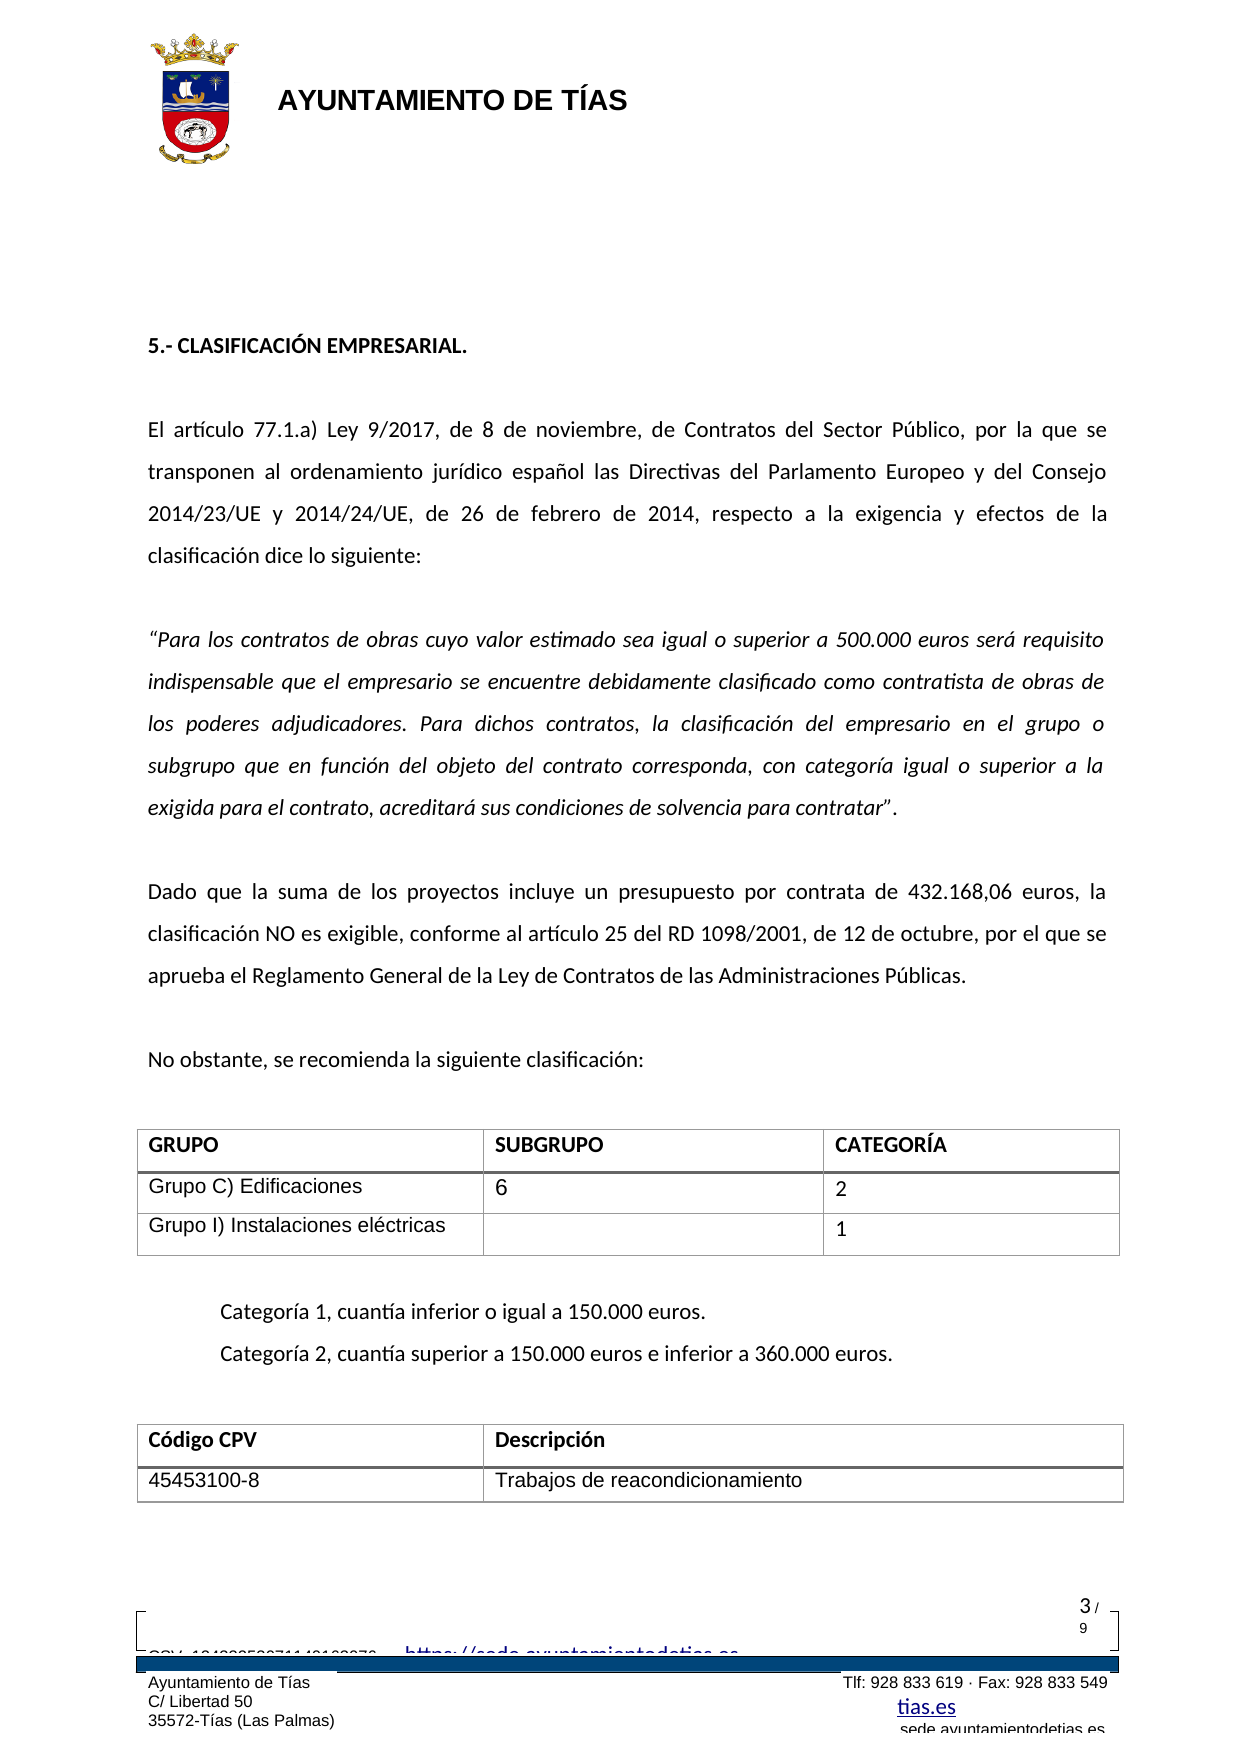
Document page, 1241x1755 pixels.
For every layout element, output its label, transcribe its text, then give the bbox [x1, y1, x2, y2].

table_header Descripción [484, 1425, 1123, 1466]
subtitle 5.- CLASIFICACIÓN EMPRESARIAL. [148, 331, 1134, 359]
text Categoría 1, cuantía inferior o igual a 150.000 euros. [220, 1297, 1134, 1326]
table_header Código CPV [138, 1425, 483, 1466]
table_cell Trabajos de reacondicionamiento [484, 1469, 1123, 1501]
table_cell 2 [824, 1174, 1119, 1213]
table_header CATEGORÍA [824, 1130, 1119, 1171]
table_cell 45453100-8 [138, 1469, 483, 1501]
text Dado que la suma de los proyectos incluye un presupuesto por contrata de 432.168,06 euros, la clasificación NO es exigible, conforme al artículo 25 del RD 1098/2001, de 12 de octubre, por el que se aprueba el Reglamento General de la Ley de Contratos de las Administraciones Públicas. [148, 877, 1109, 989]
table_cell 6 [484, 1174, 823, 1213]
table_header SUBGRUPO [484, 1130, 823, 1171]
table_cell 1 [824, 1214, 1119, 1254]
text No obstante, se recomienda la siguiente clasificación: [148, 1045, 1134, 1073]
table_cell [484, 1214, 823, 1254]
text Categoría 2, cuantía superior a 150.000 euros e inferior a 360.000 euros. [220, 1339, 1134, 1368]
table_cell Grupo C) Edificaciones [138, 1174, 483, 1213]
table_header GRUPO [138, 1130, 483, 1171]
text “Para los contratos de obras cuyo valor estimado sea igual o superior a 500.000 euros será requisito indispensable que el empresario se encuentre debidamente clasificado como contratista de obras de los poderes adjudicadores. Para dichos contratos, la clasificación del empresario en el grupo o subgrupo que en función del objeto del contrato corresponda, con categoría igual o superior a la exigida para el contrato, acreditará sus condiciones de solvencia para contratar”. [148, 625, 1109, 821]
text El artículo 77.1.a) Ley 9/2017, de 8 de noviembre, de Contratos del Sector Público, por la que se transponen al ordenamiento jurídico español las Directivas del Parlamento Europeo y del Consejo 2014/23/UE y 2014/24/UE, de 26 de febrero de 2014, respecto a la exigencia y efectos de la clasificación dice lo siguiente: [148, 415, 1109, 569]
table_cell Grupo I) Instalaciones eléctricas [138, 1214, 483, 1254]
